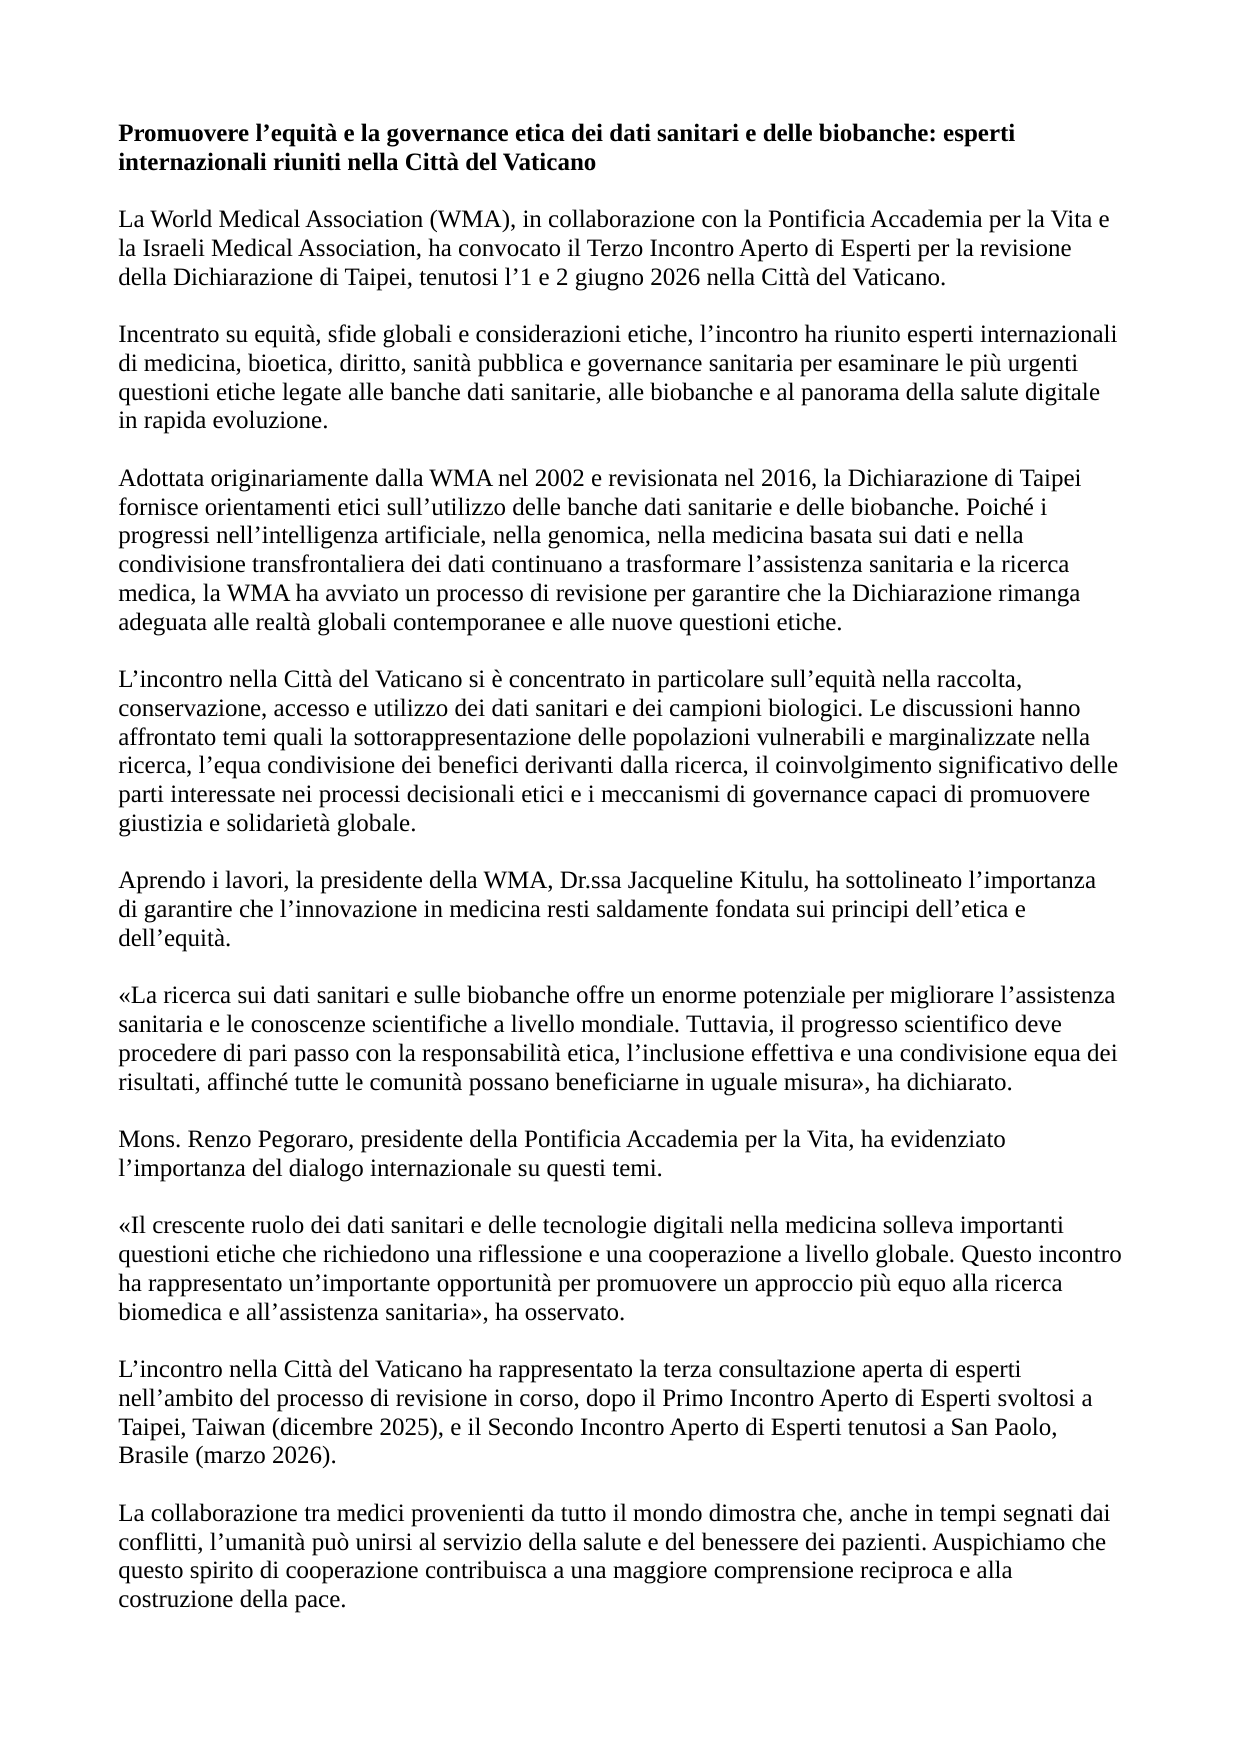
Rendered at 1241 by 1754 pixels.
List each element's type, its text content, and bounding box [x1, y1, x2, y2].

text Promuovere l’equità e la governance etica dei dati sanitari e delle biobanche: esperti internazionali riuniti nella Città del Vaticano La World Medical Association (WMA), in collaborazione con la Pontificia Accademia per la Vita e la Israeli Medical Association, ha convocato il Terzo Incontro Aperto di Esperti per la revisione della Dichiarazione di Taipei, tenutosi l’1 e 2 giugno 2026 nella Città del Vaticano. Incentrato su equità, sfide globali e considerazioni etiche, l’incontro ha riunito esperti internazionali di medicina, bioetica, diritto, sanità pubblica e governance sanitaria per esaminare le più urgenti questioni etiche legate alle banche dati sanitarie, alle biobanche e al panorama della salute digitale in rapida evoluzione. Adottata originariamente dalla WMA nel 2002 e revisionata nel 2016, la Dichiarazione di Taipei fornisce orientamenti etici sull’utilizzo delle banche dati sanitarie e delle biobanche. Poiché i progressi nell’intelligenza artificiale, nella genomica, nella medicina basata sui dati e nella condivisione transfrontaliera dei dati continuano a trasformare l’assistenza sanitaria e la ricerca medica, la WMA ha avviato un processo di revisione per garantire che la Dichiarazione rimanga adeguata alle realtà globali contemporanee e alle nuove questioni etiche. L’incontro nella Città del Vaticano si è concentrato in particolare sull’equità nella raccolta, conservazione, accesso e utilizzo dei dati sanitari e dei campioni biologici. Le discussioni hanno affrontato temi quali la sottorappresentazione delle popolazioni vulnerabili e marginalizzate nella ricerca, l’equa condivisione dei benefici derivanti dalla ricerca, il coinvolgimento significativo delle parti interessate nei processi decisionali etici e i meccanismi di governance capaci di promuovere giustizia e solidarietà globale. Aprendo i lavori, la presidente della WMA, Dr.ssa Jacqueline Kitulu, ha sottolineato l’importanza di garantire che l’innovazione in medicina resti saldamente fondata sui principi dell’etica e dell’equità. «La ricerca sui dati sanitari e sulle biobanche offre un enorme potenziale per migliorare l’assistenza sanitaria e le conoscenze scientifiche a livello mondiale. Tuttavia, il progresso scientifico deve procedere di pari passo con la responsabilità etica, l’inclusione effettiva e una condivisione equa dei risultati, affinché tutte le comunità possano beneficiarne in uguale misura», ha dichiarato. Mons. Renzo Pegoraro, presidente della Pontificia Accademia per la Vita, ha evidenziato l’importanza del dialogo internazionale su questi temi. «Il crescente ruolo dei dati sanitari e delle tecnologie digitali nella medicina solleva importanti questioni etiche che richiedono una riflessione e una cooperazione a livello globale. Questo incontro ha rappresentato un’importante opportunità per promuovere un approccio più equo alla ricerca biomedica e all’assistenza sanitaria», ha osservato. L’incontro nella Città del Vaticano ha rappresentato la terza consultazione aperta di esperti nell’ambito del processo di revisione in corso, dopo il Primo Incontro Aperto di Esperti svoltosi a Taipei, Taiwan (dicembre 2025), e il Secondo Incontro Aperto di Esperti tenutosi a San Paolo, Brasile (marzo 2026). La collaborazione tra medici provenienti da tutto il mondo dimostra che, anche in tempi segnati dai conflitti, l’umanità può unirsi al servizio della salute e del benessere dei pazienti. Auspichiamo che questo spirito di cooperazione contribuisca a una maggiore comprensione reciproca e alla costruzione della pace. [118, 118, 1122, 1613]
